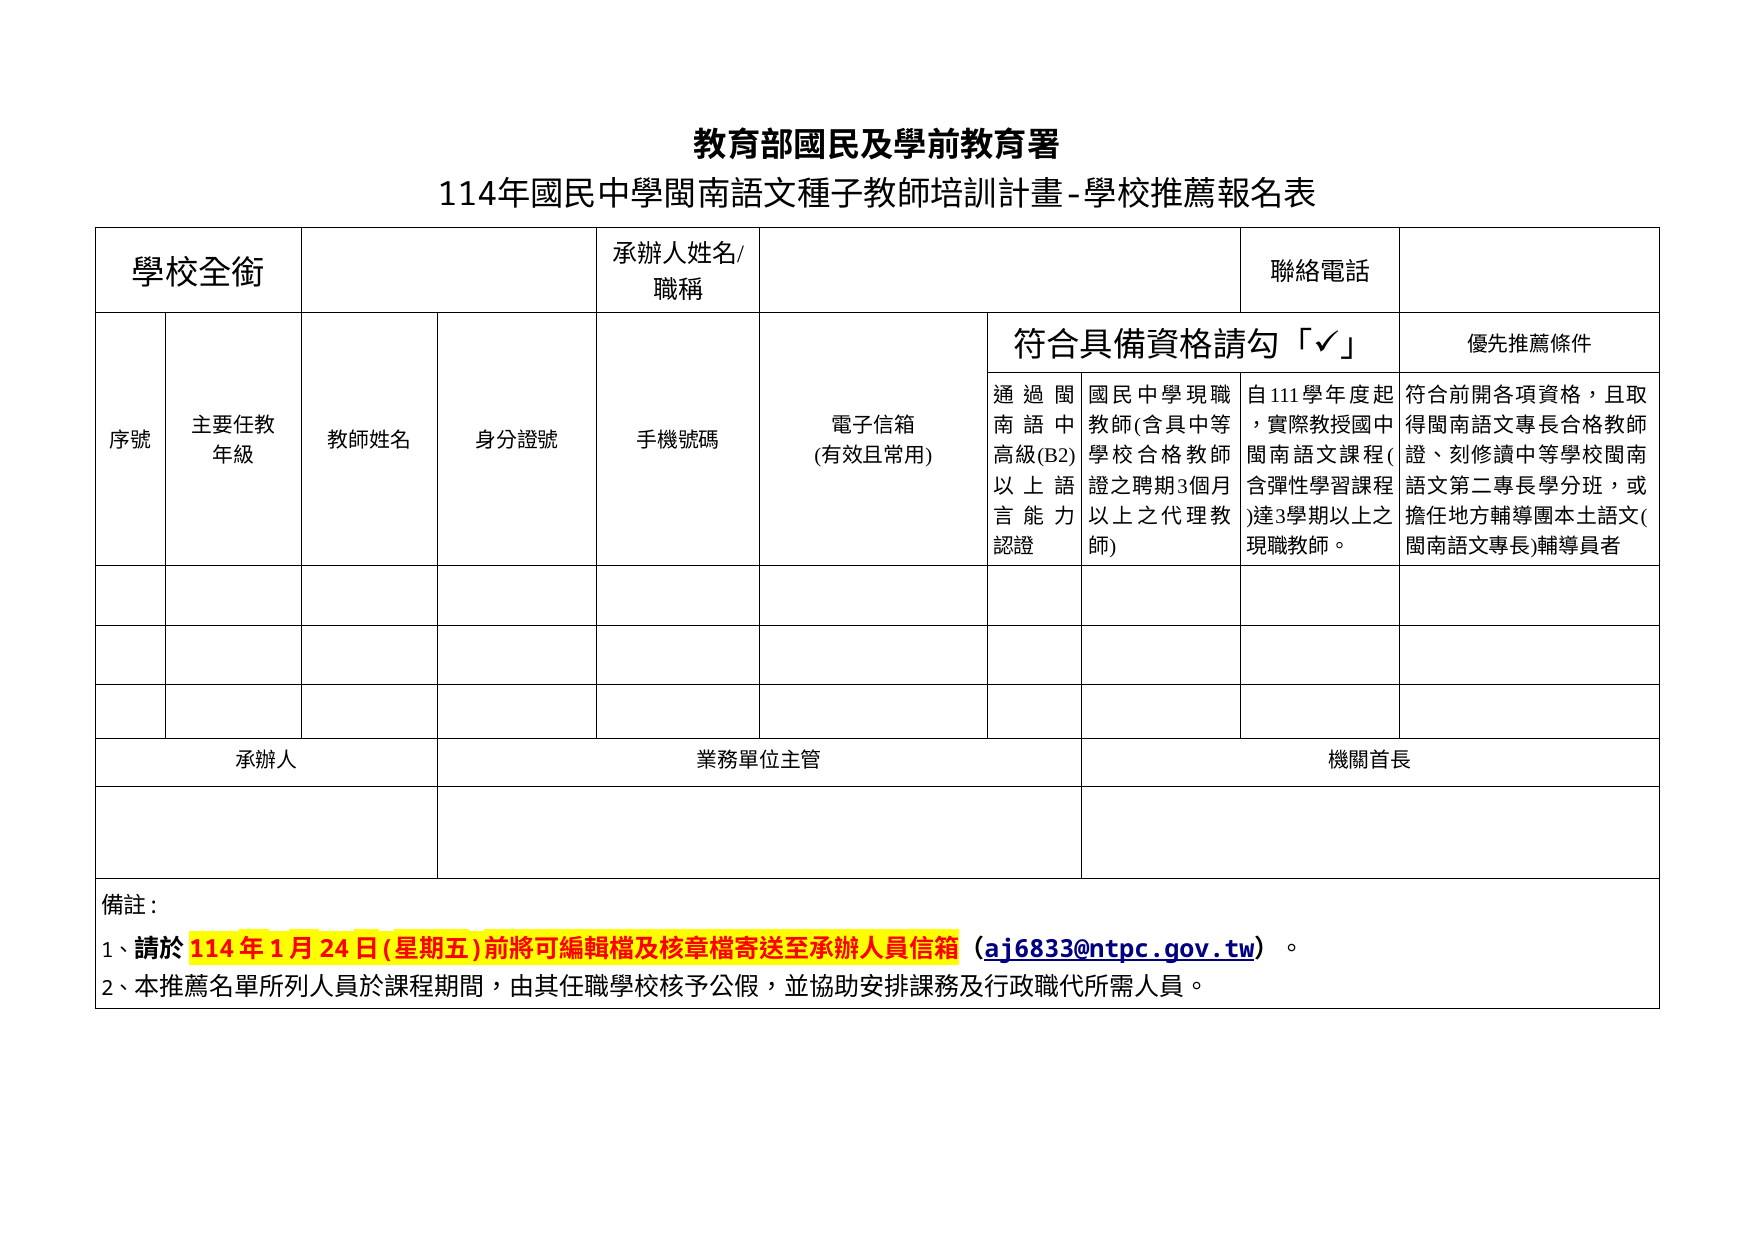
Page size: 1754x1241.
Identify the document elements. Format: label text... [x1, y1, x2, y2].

text 教育部國民及學前教育署 [118, 118, 1636, 166]
table_header 承辦人姓名/職稱 [597, 228, 759, 312]
table_cell [1400, 626, 1659, 684]
table_cell [166, 685, 301, 737]
table_cell [597, 685, 759, 737]
table_cell [302, 685, 437, 737]
table_cell [166, 566, 301, 625]
table_cell 手機號碼 [597, 313, 759, 565]
table_cell [438, 685, 596, 737]
table_cell [1400, 685, 1659, 737]
table_header 學校全銜 [96, 228, 301, 312]
table_cell [1241, 626, 1399, 684]
table_header [760, 228, 1240, 312]
table_cell 備註: 請於114年1月24日(星期五)前將可編輯檔及核章檔寄送至承辦人員信箱（aj6833@ntpc.gov.tw）。 本推薦名單所列人員於課程期間，由其任職學校核予公假，並協助安排課務及行政職代所需人員。 [96, 879, 1659, 1008]
table_cell 電子信箱 (有效且常用) [760, 313, 987, 565]
table_cell [1241, 566, 1399, 625]
table_cell 身分證號 [438, 313, 596, 565]
table_cell [760, 566, 987, 625]
table_cell 教師姓名 [302, 313, 437, 565]
table_cell 業務單位主管 [438, 739, 1081, 786]
table_cell [96, 566, 165, 625]
table_cell 序號 [96, 313, 165, 565]
table_cell 主要任教 年級 [166, 313, 301, 565]
table_cell 符合前開各項資格，且取得閩南語文專長合格教師證、刻修讀中等學校閩南語文第二專長學分班，或擔任地方輔導團本土語文(閩南語文專長)輔導員者 [1400, 373, 1659, 565]
table_cell [1082, 626, 1240, 684]
text 114年國民中學閩南語文種子教師培訓計畫-學校推薦報名表 [118, 166, 1636, 215]
table_header 聯絡電話 [1241, 228, 1399, 312]
table_cell [96, 685, 165, 737]
table_cell [597, 626, 759, 684]
table_cell [1241, 685, 1399, 737]
table_cell [166, 626, 301, 684]
table_cell 承辦人 [96, 739, 437, 786]
table_cell [438, 566, 596, 625]
table_cell [988, 626, 1081, 684]
table_cell [438, 787, 1081, 877]
table_cell [302, 566, 437, 625]
table_cell [302, 626, 437, 684]
table_cell 自111學年度起，實際教授國中閩南語文課程(含彈性學習課程)達3學期以上之現職教師。 [1241, 373, 1399, 565]
table_cell [1400, 566, 1659, 625]
table_cell [1082, 566, 1240, 625]
table_cell 機關首長 [1082, 739, 1659, 786]
table_cell 國民中學現職教師(含具中等學校合格教師證之聘期3個月以上之代理教師) [1082, 373, 1240, 565]
table_cell [988, 566, 1081, 625]
table_header [1400, 228, 1659, 312]
table_cell [760, 626, 987, 684]
table_cell [96, 626, 165, 684]
table_cell [597, 566, 759, 625]
table_cell [1082, 787, 1659, 877]
table_cell [438, 626, 596, 684]
table_cell [760, 685, 987, 737]
table_cell 符合具備資格請勾「」 [988, 313, 1399, 372]
table_cell 通過閩南語中高級(B2)以上語言能力認證 [988, 373, 1081, 565]
table_cell 優先推薦條件 [1400, 313, 1659, 372]
table_cell [96, 787, 437, 877]
table_header [302, 228, 596, 312]
table_cell [988, 685, 1081, 737]
table_cell [1082, 685, 1240, 737]
